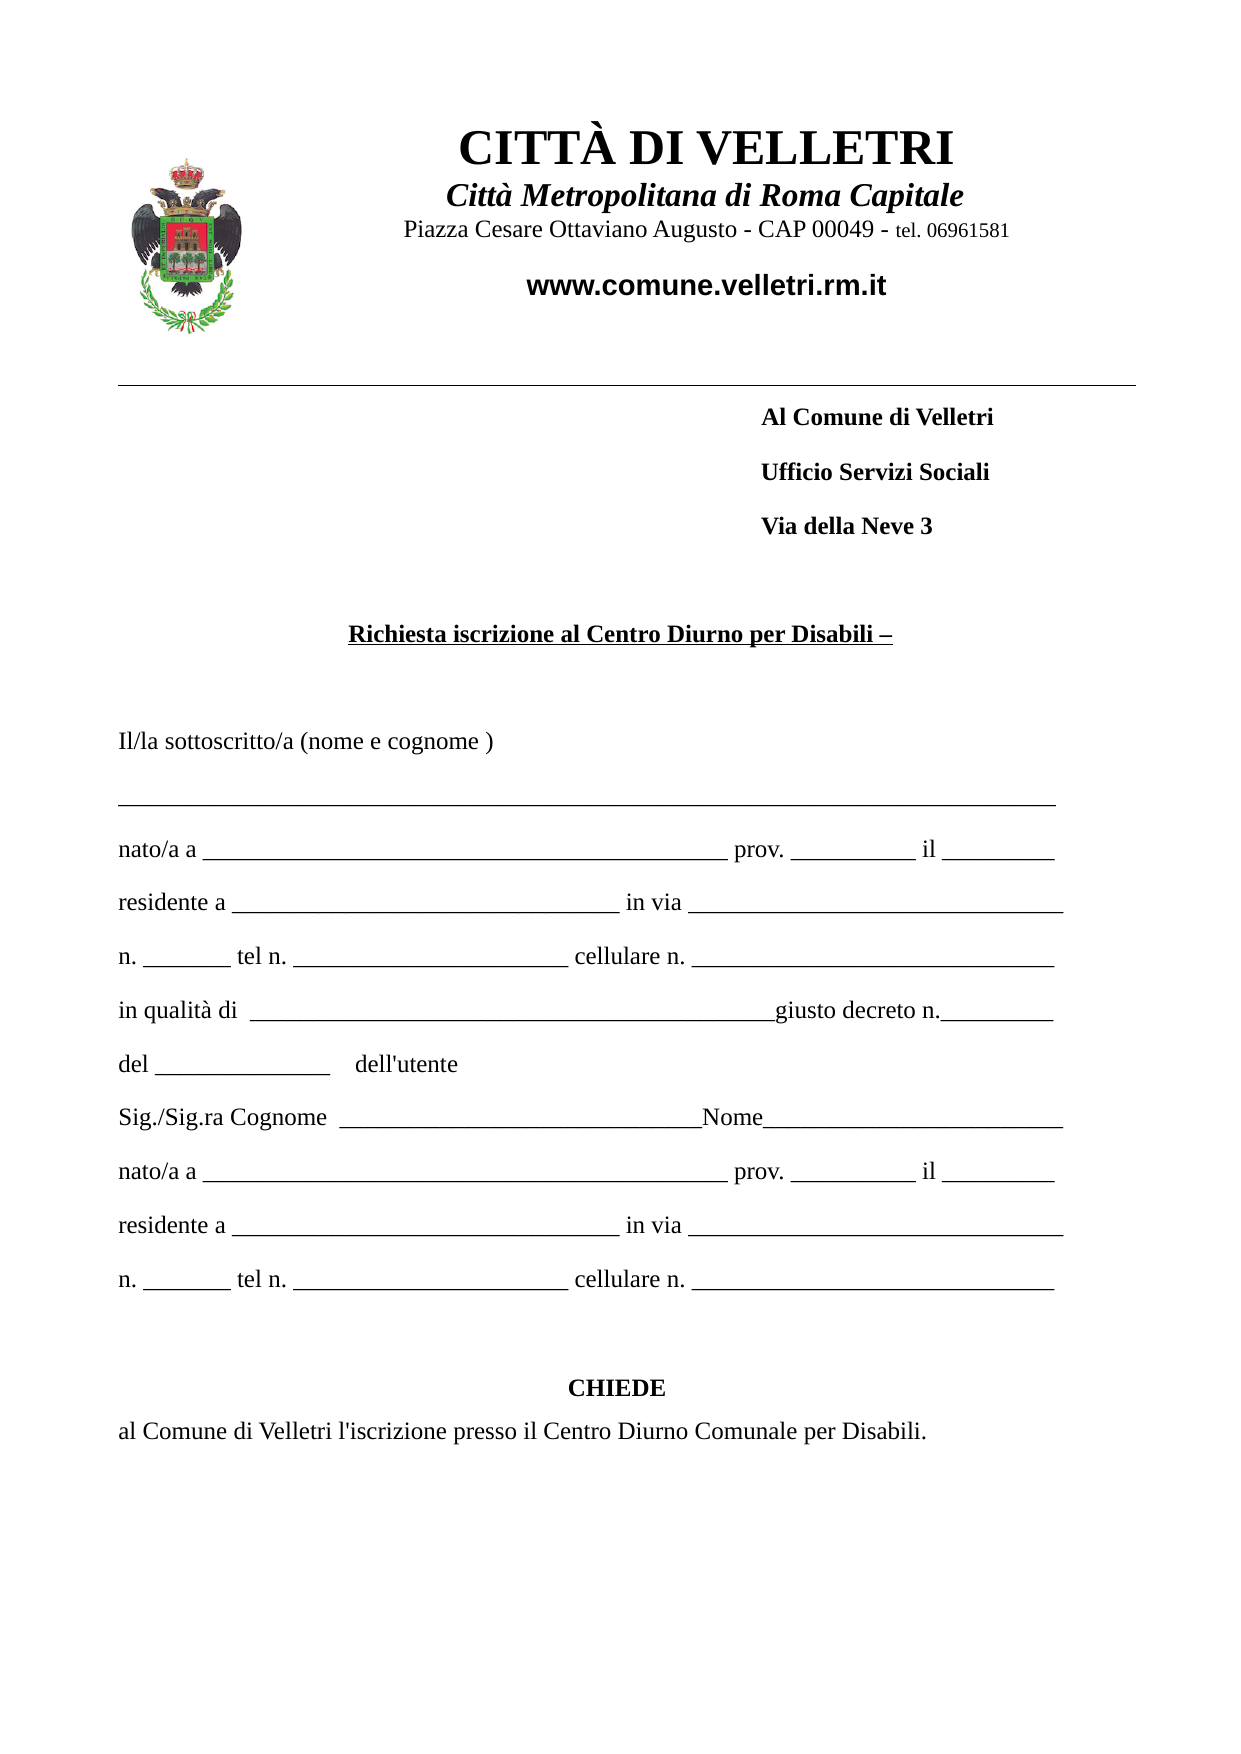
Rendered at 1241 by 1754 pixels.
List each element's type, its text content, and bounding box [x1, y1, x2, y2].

table_header [118, 118, 277, 385]
table_header CITTÀ DI VELLETRI Città Metropolitana di Roma Capitale Piazza Cesare Ottaviano Augusto - CAP 00049 - tel. 06961581 www.comune.velletri.rm.it [277, 118, 1136, 385]
text residente a _______________________________ in via ______________________________ [118, 887, 1122, 916]
text Il/la sottoscritto/a (nome e cognome ) [118, 726, 1122, 755]
text Richiesta iscrizione al Centro Diurno per Disabili – [118, 619, 1122, 647]
text residente a _______________________________ in via ______________________________ [118, 1210, 1122, 1239]
text Via della Neve 3 [118, 511, 1122, 540]
text n. _______ tel n. ______________________ cellulare n. _____________________________ [118, 941, 1122, 970]
text nato/a a __________________________________________ prov. __________ il _________ [118, 1156, 1122, 1185]
text Al Comune di Velletri [118, 398, 1122, 432]
text del ______________ dell'utente [118, 1049, 1122, 1077]
text ___________________________________________________________________________ [118, 780, 1122, 809]
text CHIEDE [118, 1373, 1122, 1402]
text Sig./Sig.ra Cognome _____________________________Nome________________________ [118, 1102, 1122, 1131]
text al Comune di Velletri l'iscrizione presso il Centro Diurno Comunale per Disabili. [118, 1416, 1122, 1445]
text nato/a a __________________________________________ prov. __________ il _________ [118, 834, 1122, 862]
picture [129, 156, 243, 334]
text n. _______ tel n. ______________________ cellulare n. _____________________________ [118, 1264, 1122, 1292]
text Ufficio Servizi Sociali [118, 457, 1122, 486]
text in qualità di __________________________________________giusto decreto n._________ [118, 995, 1122, 1024]
